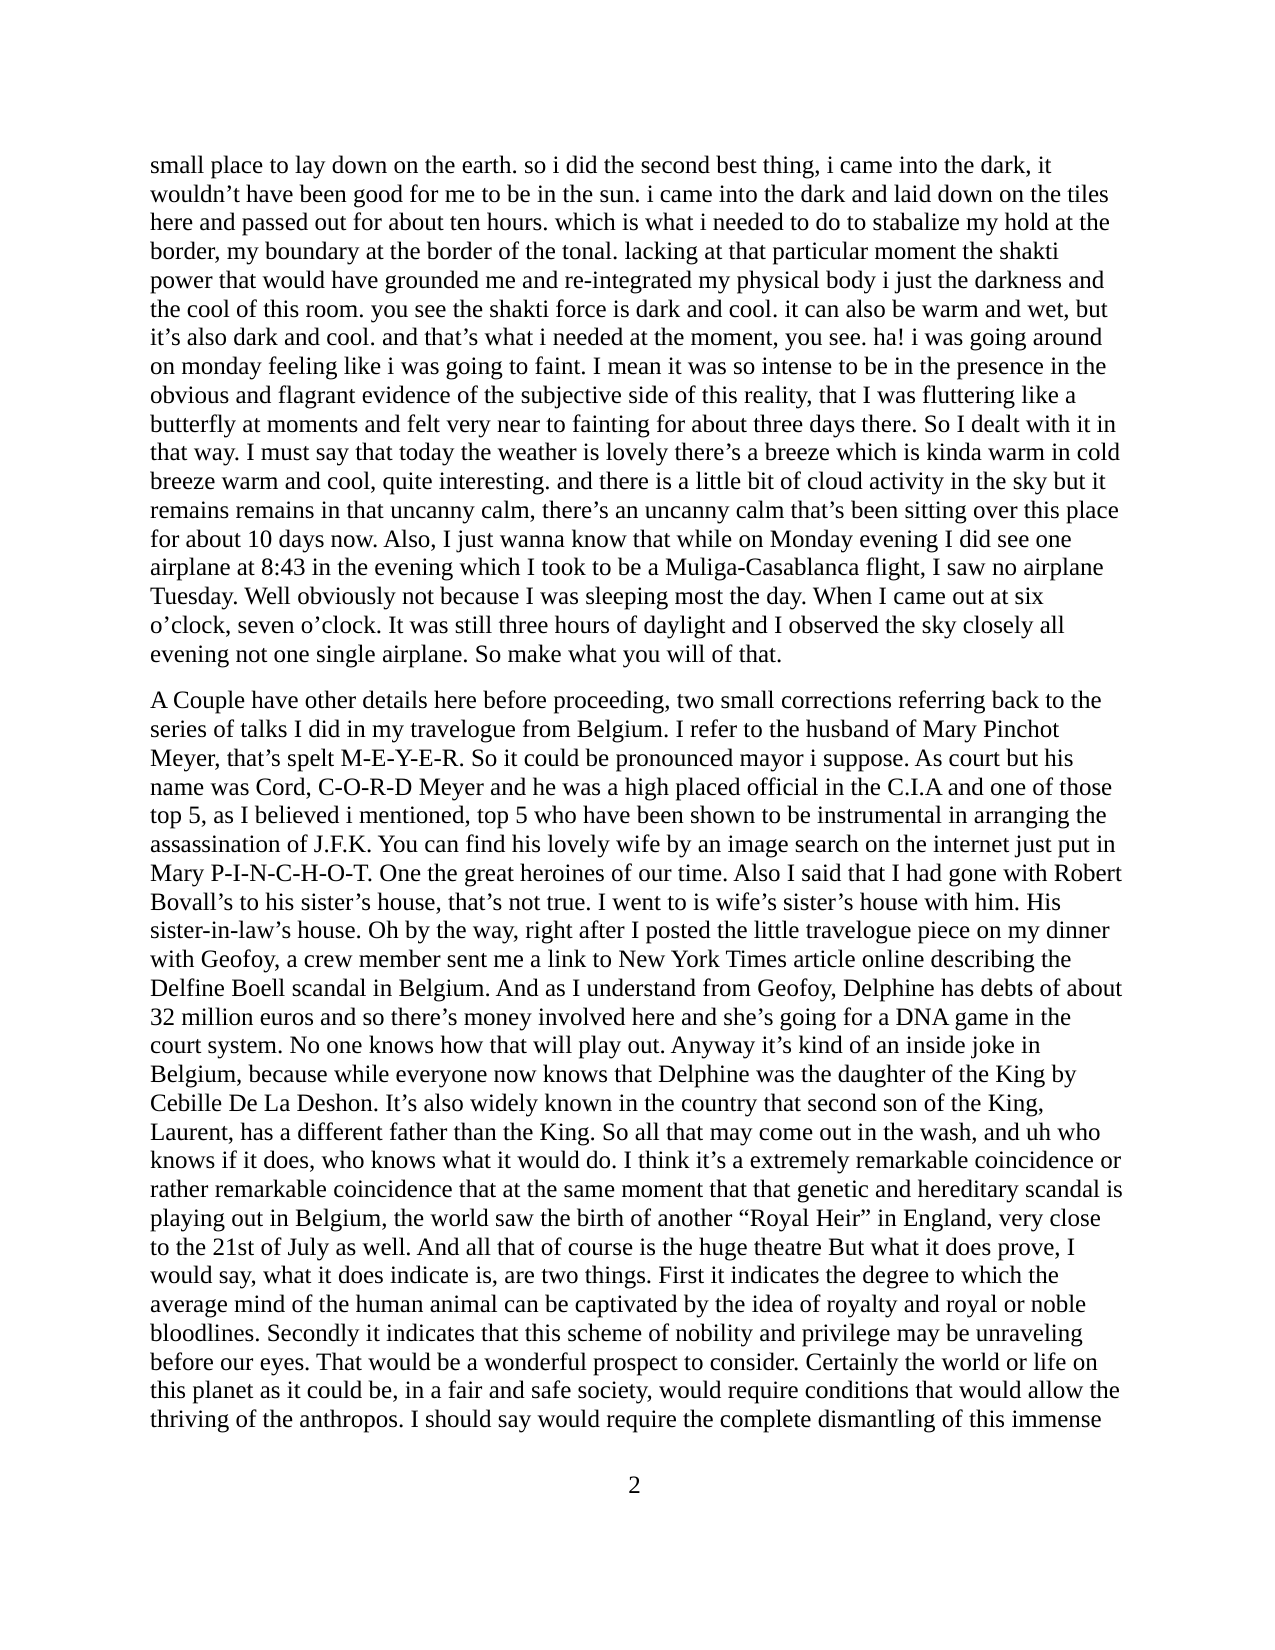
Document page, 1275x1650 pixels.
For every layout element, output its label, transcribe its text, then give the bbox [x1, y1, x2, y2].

text small place to lay down on the earth. so i did the second best thing, i came into the dark, it wouldn’t have been good for me to be in the sun. i came into the dark and laid down on the tiles here and passed out for about ten hours. which is what i needed to do to stabalize my hold at the border, my boundary at the border of the tonal. lacking at that particular moment the shakti power that would have grounded me and re-integrated my physical body i just the darkness and the cool of this room. you see the shakti force is dark and cool. it can also be warm and wet, but it’s also dark and cool. and that’s what i needed at the moment, you see. ha! i was going around on monday feeling like i was going to faint. I mean it was so intense to be in the presence in the obvious and flagrant evidence of the subjective side of this reality, that I was fluttering like a butterfly at moments and felt very near to fainting for about three days there. So I dealt with it in that way. I must say that today the weather is lovely there’s a breeze which is kinda warm in cold breeze warm and cool, quite interesting. and there is a little bit of cloud activity in the sky but it remains remains in that uncanny calm, there’s an uncanny calm that’s been sitting over this place for about 10 days now. Also, I just wanna know that while on Monday evening I did see one airplane at 8:43 in the evening which I took to be a Muliga-Casablanca flight, I saw no airplane Tuesday. Well obviously not because I was sleeping most the day. When I came out at six o’clock, seven o’clock. It was still three hours of daylight and I observed the sky closely all evening not one single airplane. So make what you will of that. [150, 150, 1125, 667]
text A Couple have other details here before proceeding, two small corrections referring back to the series of talks I did in my travelogue from Belgium. I refer to the husband of Mary Pinchot Meyer, that’s spelt M-E-Y-E-R. So it could be pronounced mayor i suppose. As court but his name was Cord, C-O-R-D Meyer and he was a high placed official in the C.I.A and one of those top 5, as I believed i mentioned, top 5 who have been shown to be instrumental in arranging the assassination of J.F.K. You can find his lovely wife by an image search on the internet just put in Mary P-I-N-C-H-O-T. One the great heroines of our time. Also I said that I had gone with Robert Bovall’s to his sister’s house, that’s not true. I went to is wife’s sister’s house with him. His sister-in-law’s house. Oh by the way, right after I posted the little travelogue piece on my dinner with Geofoy, a crew member sent me a link to New York Times article online describing the Delfine Boell scandal in Belgium. And as I understand from Geofoy, Delphine has debts of about 32 million euros and so there’s money involved here and she’s going for a DNA game in the court system. No one knows how that will play out. Anyway it’s kind of an inside joke in Belgium, because while everyone now knows that Delphine was the daughter of the King by Cebille De La Deshon. It’s also widely known in the country that second son of the King, Laurent, has a different father than the King. So all that may come out in the wash, and uh who knows if it does, who knows what it would do. I think it’s a extremely remarkable coincidence or rather remarkable coincidence that at the same moment that that genetic and hereditary scandal is playing out in Belgium, the world saw the birth of another “Royal Heir” in England, very close to the 21st of July as well. And all that of course is the huge theatre But what it does prove, I would say, what it does indicate is, are two things. First it indicates the degree to which the average mind of the human animal can be captivated by the idea of royalty and royal or noble bloodlines. Secondly it indicates that this scheme of nobility and privilege may be unraveling before our eyes. That would be a wonderful prospect to consider. Certainly the world or life on this planet as it could be, in a fair and safe society, would require conditions that would allow the thriving of the anthropos. I should say would require the complete dismantling of this immense [150, 685, 1125, 1433]
